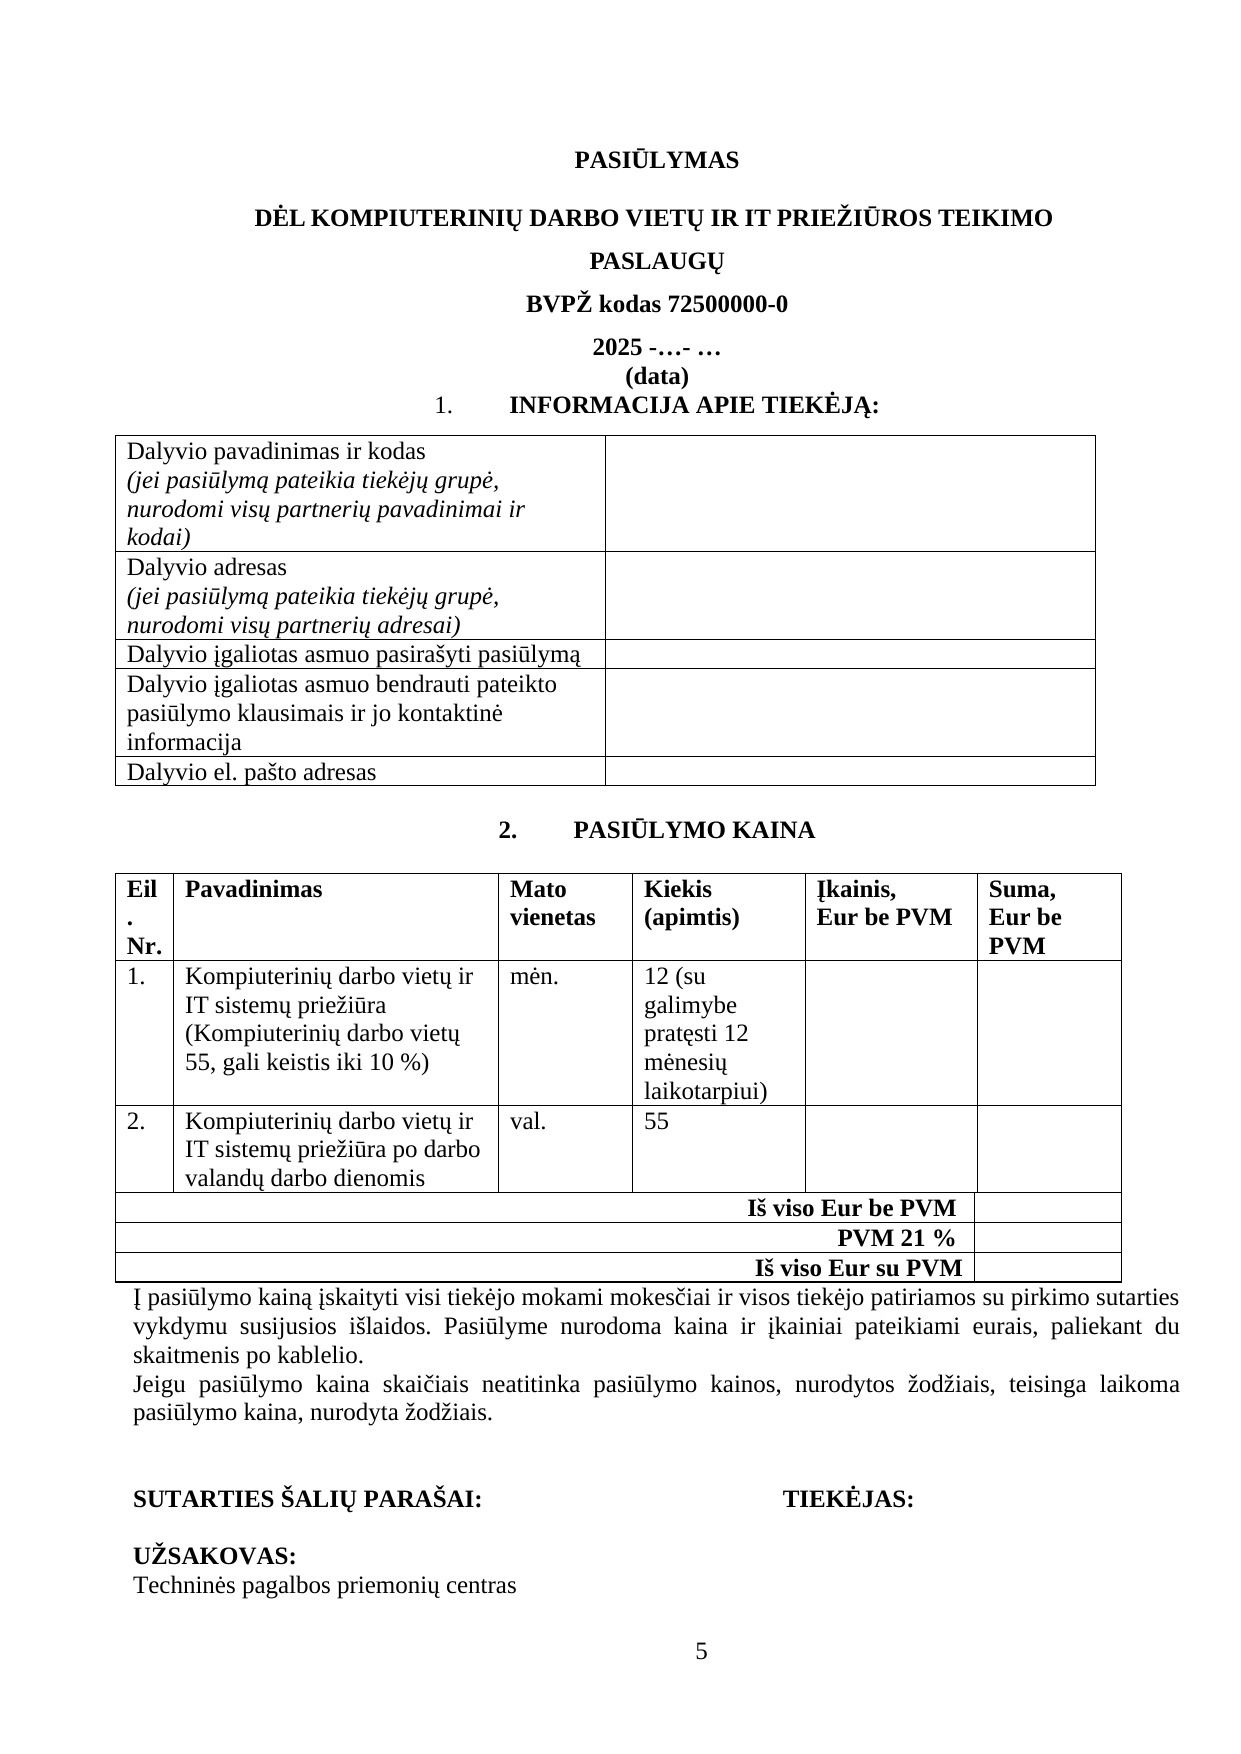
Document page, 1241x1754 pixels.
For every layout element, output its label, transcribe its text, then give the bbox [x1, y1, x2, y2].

table_header Pavadinimas [174, 874, 498, 960]
table_cell 1. [116, 961, 173, 1105]
table_cell [606, 757, 1095, 785]
table_cell [978, 961, 1121, 1105]
text PASIŪLYMAS [133, 145, 1181, 174]
table_cell 12 (su galimybe pratęsti 12 mėnesių laikotarpiui) [633, 961, 805, 1105]
table_cell Iš viso Eur su PVM [116, 1253, 974, 1281]
table_cell 55 [633, 1106, 805, 1192]
table_cell Kompiuterinių darbo vietų ir IT sistemų priežiūra (Kompiuterinių darbo vietų 55, gali keistis iki 10 %) [174, 961, 498, 1105]
text BVPŽ kodas 72500000-0 [133, 289, 1181, 318]
table_cell [975, 1193, 1121, 1222]
table_cell 2. [116, 1106, 173, 1192]
table_cell [606, 640, 1095, 668]
table_cell PVM 21 % [116, 1223, 974, 1252]
table_cell [978, 1106, 1121, 1192]
list INFORMACIJA APIE TIEKĖJĄ: [133, 390, 1181, 418]
text 2025 -…- … [133, 332, 1181, 361]
table_cell Dalyvio el. pašto adresas [116, 757, 605, 785]
table_cell Iš viso Eur be PVM [116, 1193, 974, 1222]
table_cell Kompiuterinių darbo vietų ir IT sistemų priežiūra po darbo valandų darbo dienomis [174, 1106, 498, 1192]
text Techninės pagalbos priemonių centras [133, 1570, 1172, 1599]
table_cell val. [499, 1106, 632, 1192]
table_cell mėn. [499, 961, 632, 1105]
table_cell [975, 1253, 1121, 1281]
table_cell [806, 961, 977, 1105]
table_cell [806, 1106, 977, 1192]
table_header Suma, Eur be PVM [978, 874, 1121, 960]
text SUTARTIES ŠALIŲ PARAŠAI: TIEKĖJAS: [133, 1484, 1172, 1512]
text (data) [133, 361, 1181, 390]
text Į pasiūlymo kainą įskaityti visi tiekėjo mokami mokesčiai ir visos tiekėjo patiriamos su pirkimo sutarties vykdymu susijusios išlaidos. Pasiūlyme nurodoma kaina ir įkainiai pateikiami eurais, paliekant du skaitmenis po kablelio. [133, 1282, 1181, 1369]
table_cell [975, 1223, 1121, 1252]
list PASIŪLYMO KAINA [133, 815, 1181, 844]
text UŽSAKOVAS: [133, 1541, 1172, 1570]
table_header Mato vienetas [499, 874, 632, 960]
table_header [606, 436, 1095, 551]
table_cell Dalyvio įgaliotas asmuo bendrauti pateikto pasiūlymo klausimais ir jo kontaktinė informacija [116, 669, 605, 756]
table_cell [606, 552, 1095, 638]
table_cell Dalyvio įgaliotas asmuo pasirašyti pasiūlymą [116, 640, 605, 668]
table_header Dalyvio pavadinimas ir kodas (jei pasiūlymą pateikia tiekėjų grupė, nurodomi visų partnerių pavadinimai ir kodai) [116, 436, 605, 551]
table_header Eil. Nr. [116, 874, 173, 960]
text DĖL KOMPIUTERINIŲ DARBO VIETŲ IR IT PRIEŽIŪROS TEIKIMO [133, 203, 1181, 232]
text PASLAUGŲ [133, 246, 1181, 275]
text Jeigu pasiūlymo kaina skaičiais neatitinka pasiūlymo kainos, nurodytos žodžiais, teisinga laikoma pasiūlymo kaina, nurodyta žodžiais. [133, 1369, 1181, 1426]
table_cell Dalyvio adresas (jei pasiūlymą pateikia tiekėjų grupė, nurodomi visų partnerių adresai) [116, 552, 605, 638]
table_header Kiekis (apimtis) [633, 874, 805, 960]
table_cell [606, 669, 1095, 756]
table_header Įkainis, Eur be PVM [806, 874, 977, 960]
